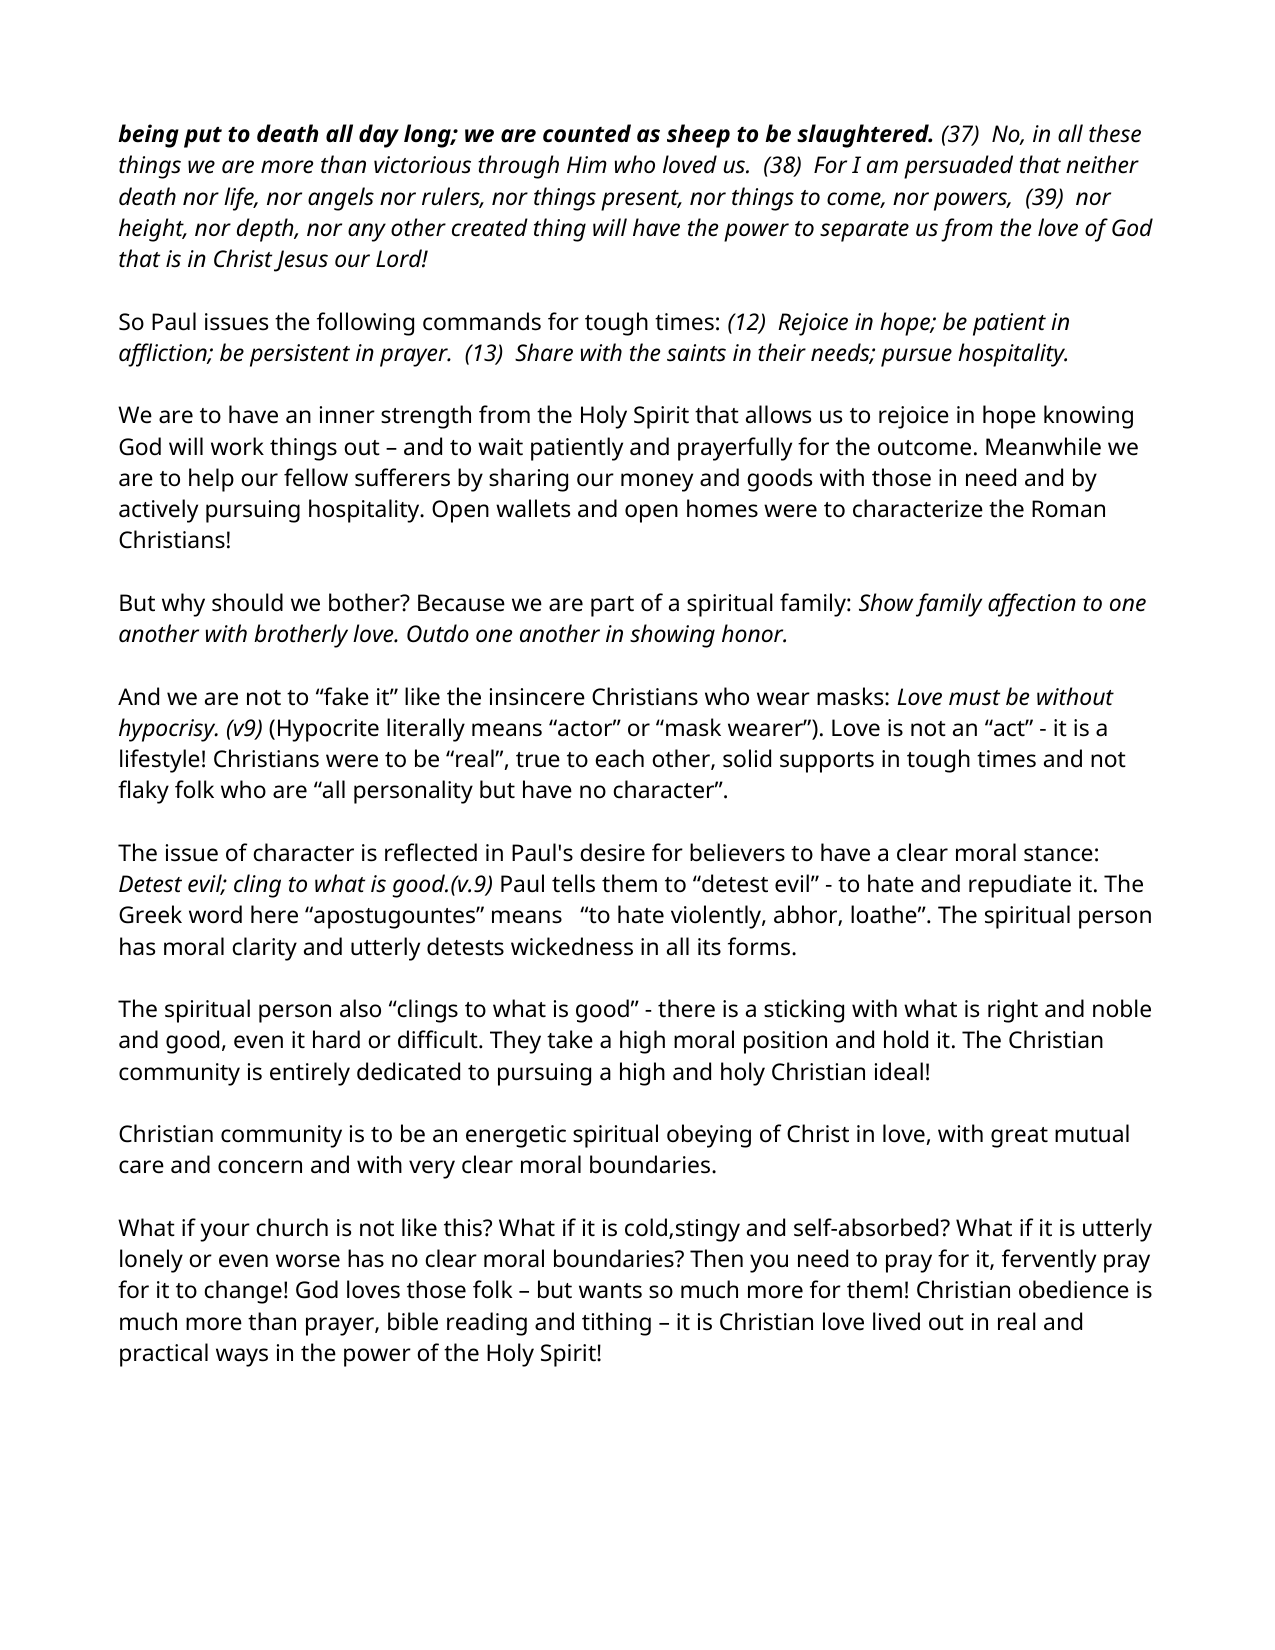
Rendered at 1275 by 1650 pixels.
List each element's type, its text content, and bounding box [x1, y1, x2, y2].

text And we are not to “fake it” like the insincere Christians who wear masks: Love must be without hypocrisy. (v9) (Hypocrite literally means “actor” or “mask wearer”). Love is not an “act” - it is a lifestyle! Christians were to be “real”, true to each other, solid supports in tough times and not flaky folk who are “all personality but have no character”. [118, 681, 1157, 806]
text The issue of character is reflected in Paul's desire for believers to have a clear moral stance: Detest evil; cling to what is good.(v.9) Paul tells them to “detest evil” - to hate and repudiate it. The Greek word here “apostugountes” means “to hate violently, abhor, loathe”. The spiritual person has moral clarity and utterly detests wickedness in all its forms. [118, 837, 1157, 962]
text We are to have an inner strength from the Holy Spirit that allows us to rejoice in hope knowing God will work things out – and to wait patiently and prayerfully for the outcome. Meanwhile we are to help our fellow sufferers by sharing our money and goods with those in need and by actively pursuing hospitality. Open wallets and open homes were to characterize the Roman Christians! [118, 399, 1157, 556]
text So Paul issues the following commands for tough times: (12) Rejoice in hope; be patient in affliction; be persistent in prayer. (13) Share with the saints in their needs; pursue hospitality. [118, 306, 1157, 368]
text being put to death all day long; we are counted as sheep to be slaughtered. (37) No, in all these things we are more than victorious through Him who loved us. (38) For I am persuaded that neither death nor life, nor angels nor rulers, nor things present, nor things to come, nor powers, (39) nor height, nor depth, nor any other created thing will have the power to separate us from the love of God that is in Christ Jesus our Lord! [118, 118, 1157, 274]
text The spiritual person also “clings to what is good” - there is a sticking with what is right and noble and good, even it hard or difficult. They take a high moral position and hold it. The Christian community is entirely dedicated to pursuing a high and holy Christian ideal! [118, 993, 1157, 1087]
text Christian community is to be an energetic spiritual obeying of Christ in love, with great mutual care and concern and with very clear moral boundaries. [118, 1118, 1157, 1181]
text What if your church is not like this? What if it is cold,stingy and self-absorbed? What if it is utterly lonely or even worse has no clear moral boundaries? Then you need to pray for it, fervently pray for it to change! God loves those folk – but wants so much more for them! Christian obedience is much more than prayer, bible reading and tithing – it is Christian love lived out in real and practical ways in the power of the Holy Spirit! [118, 1212, 1157, 1368]
text But why should we bother? Because we are part of a spiritual family: Show family affection to one another with brotherly love. Outdo one another in showing honor. [118, 587, 1157, 649]
